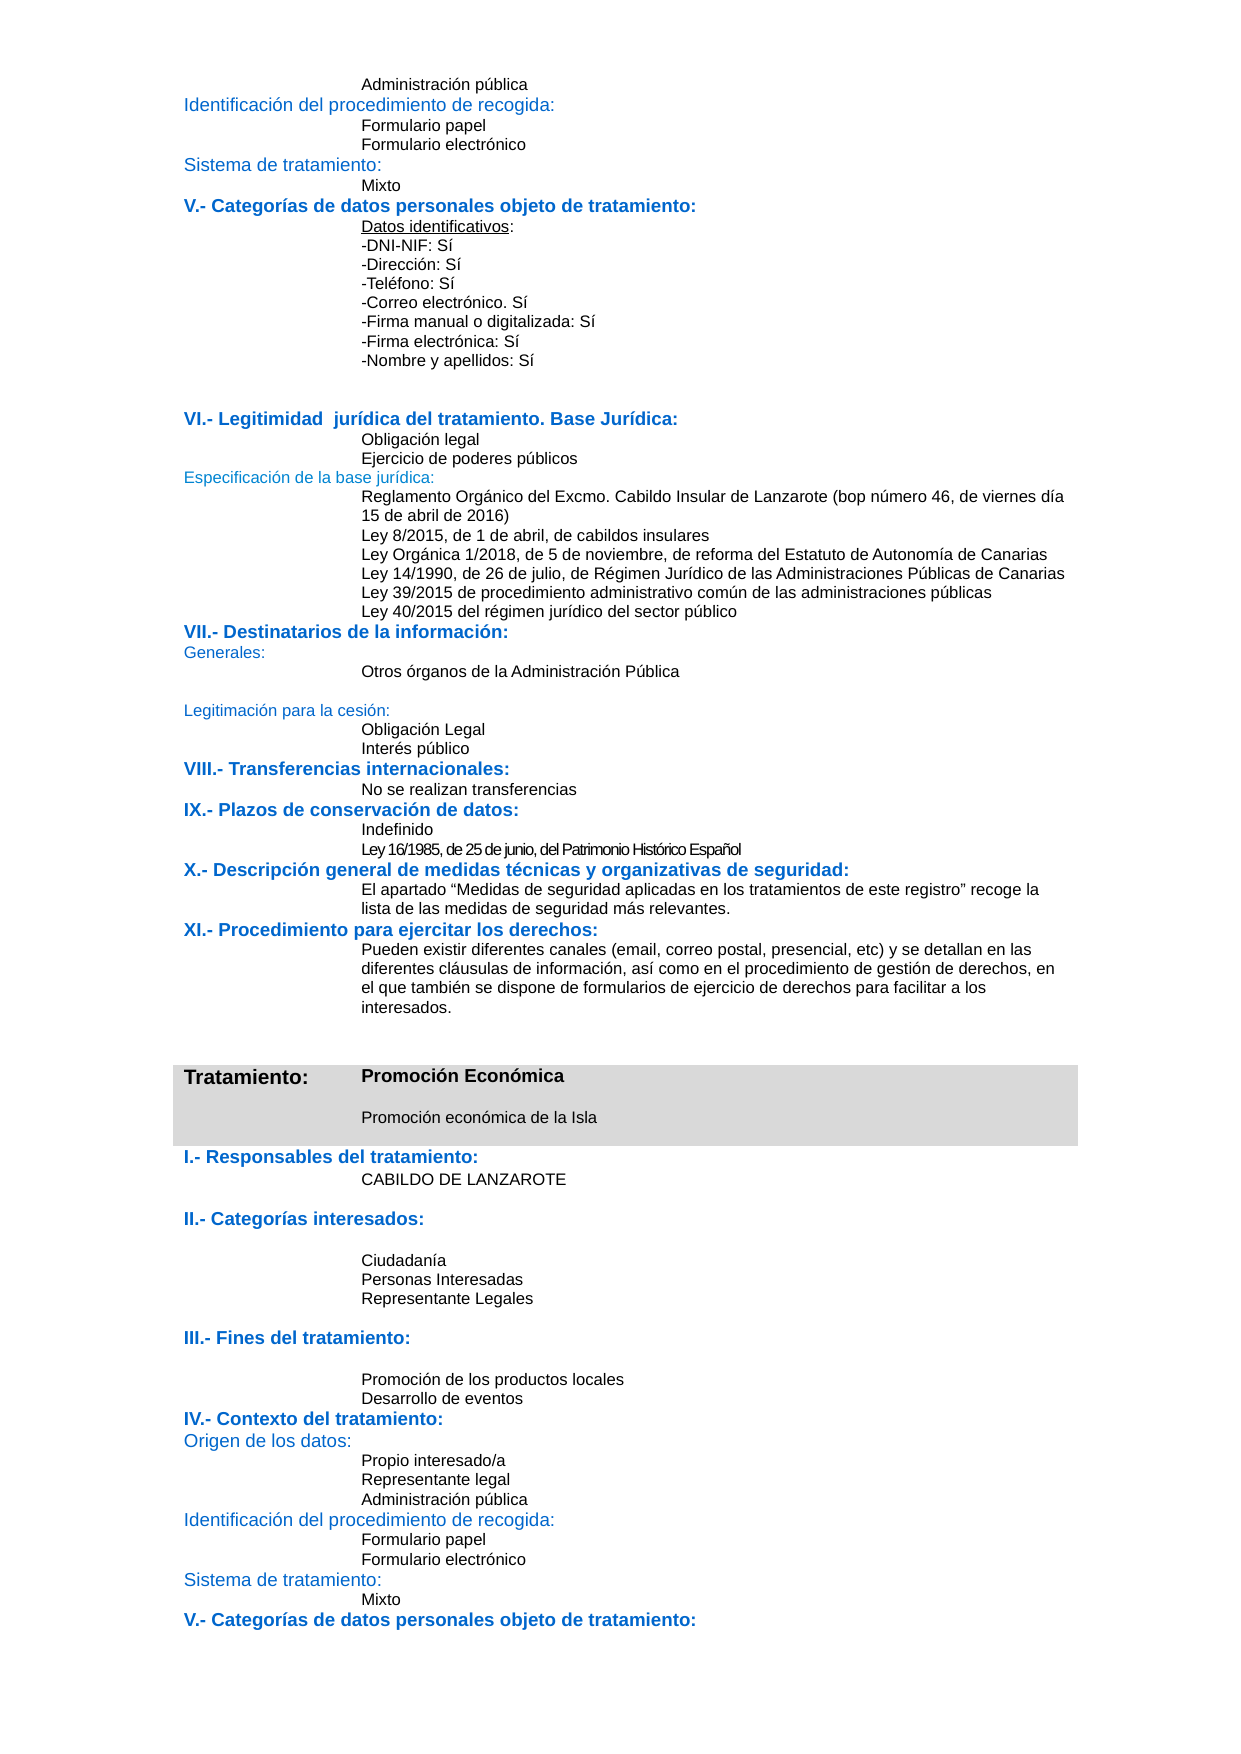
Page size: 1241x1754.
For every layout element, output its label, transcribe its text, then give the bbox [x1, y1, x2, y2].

table_cell III.- Fines del tratamiento: [173, 1327, 1078, 1350]
table_cell [173, 1590, 350, 1609]
table_cell V.- Categorías de datos personales objeto de tratamiento: [173, 195, 1078, 216]
table_cell Legitimación para la cesión: [173, 700, 1078, 719]
table_header Promoción Económica Promoción económica de la Isla [350, 1065, 1078, 1146]
table_cell [173, 940, 350, 1017]
table_cell [173, 720, 350, 758]
table_cell [173, 880, 350, 918]
table_cell V.- Categorías de datos personales objeto de tratamiento: [173, 1609, 1078, 1631]
table_cell X.- Descripción general de medidas técnicas y organizativas de seguridad: [173, 859, 1078, 880]
table_cell [173, 116, 350, 154]
table_cell [173, 176, 350, 195]
table_cell Reglamento Orgánico del Excmo. Cabildo Insular de Lanzarote (bop número 46, de viernes día 15 de abril de 2016) Ley 8/2015, de 1 de abril, de cabildos insulares Ley Orgánica 1/2018, de 5 de noviembre, de reforma del Estatuto de Autonomía de Canarias Ley 14/1990, de 26 de julio, de Régimen Jurídico de las Administraciones Públicas de Canarias Ley 39/2015 de procedimiento administrativo común de las administraciones públicas Ley 40/2015 del régimen jurídico del sector público [350, 487, 1078, 621]
table_header Tratamiento: [173, 1065, 350, 1146]
table_cell Indefinido Ley 16/1985, de 25 de junio, del Patrimonio Histórico Español [350, 820, 1078, 858]
table_cell CABILDO DE LANZAROTE [350, 1169, 1078, 1208]
table_cell [173, 216, 350, 408]
table_cell Datos identificativos: -DNI-NIF: Sí -Dirección: Sí -Teléfono: Sí -Correo electrónico. Sí -Firma manual o digitalizada: Sí -Firma electrónica: Sí -Nombre y apellidos: Sí [350, 216, 1078, 408]
table_cell Otros órganos de la Administración Pública [350, 662, 1078, 700]
table_cell Identificación del procedimiento de recogida: [173, 1509, 1078, 1530]
table_cell Generales: [173, 643, 1078, 662]
table_cell Formulario papel Formulario electrónico [350, 116, 1078, 154]
table_cell [173, 1169, 350, 1208]
table_cell [173, 487, 350, 621]
table_cell IX.- Plazos de conservación de datos: [173, 799, 1078, 820]
table_cell Mixto [350, 176, 1078, 195]
table_cell [173, 1530, 350, 1568]
table_cell VII.- Destinatarios de la información: [173, 621, 1078, 643]
table_cell Origen de los datos: [173, 1430, 1078, 1451]
table_cell Identificación del procedimiento de recogida: [173, 94, 1078, 116]
table_cell [173, 779, 350, 798]
table_cell Especificación de la base jurídica: [173, 468, 1078, 487]
table_cell [173, 662, 350, 700]
table_cell Propio interesado/a Representante legal Administración pública [350, 1451, 1078, 1508]
table_cell El apartado “Medidas de seguridad aplicadas en los tratamientos de este registro” recoge la lista de las medidas de seguridad más relevantes. [350, 880, 1078, 918]
table_cell [173, 1350, 350, 1408]
table_cell Sistema de tratamiento: [173, 154, 1078, 176]
table_cell I.- Responsables del tratamiento: [173, 1146, 1078, 1169]
table_cell No se realizan transferencias [350, 779, 1078, 798]
table_cell II.- Categorías interesados: [173, 1208, 1078, 1231]
table_cell Promoción de los productos locales Desarrollo de eventos [350, 1350, 1078, 1408]
table_cell Administración pública [350, 75, 1078, 94]
table_cell Formulario papel Formulario electrónico [350, 1530, 1078, 1568]
table_cell Obligación Legal Interés público [350, 720, 1078, 758]
table_cell Ciudadanía Personas Interesadas Representante Legales [350, 1231, 1078, 1327]
table_cell Pueden existir diferentes canales (email, correo postal, presencial, etc) y se detallan en las diferentes cláusulas de información, así como en el procedimiento de gestión de derechos, en el que también se dispone de formularios de ejercicio de derechos para facilitar a los interesados. [350, 940, 1078, 1017]
table_cell [173, 1231, 350, 1327]
table_cell [173, 1451, 350, 1508]
table_cell [173, 820, 350, 858]
table_cell [173, 430, 350, 468]
table_cell Obligación legal Ejercicio de poderes públicos [350, 430, 1078, 468]
table_cell VI.- Legitimidad jurídica del tratamiento. Base Jurídica: [173, 408, 1078, 429]
table_cell IV.- Contexto del tratamiento: [173, 1408, 1078, 1429]
table_cell Mixto [350, 1590, 1078, 1609]
table_cell Sistema de tratamiento: [173, 1569, 1078, 1590]
table_cell XI.- Procedimiento para ejercitar los derechos: [173, 918, 1078, 940]
table_cell [173, 75, 350, 94]
table_cell VIII.- Transferencias internacionales: [173, 758, 1078, 779]
